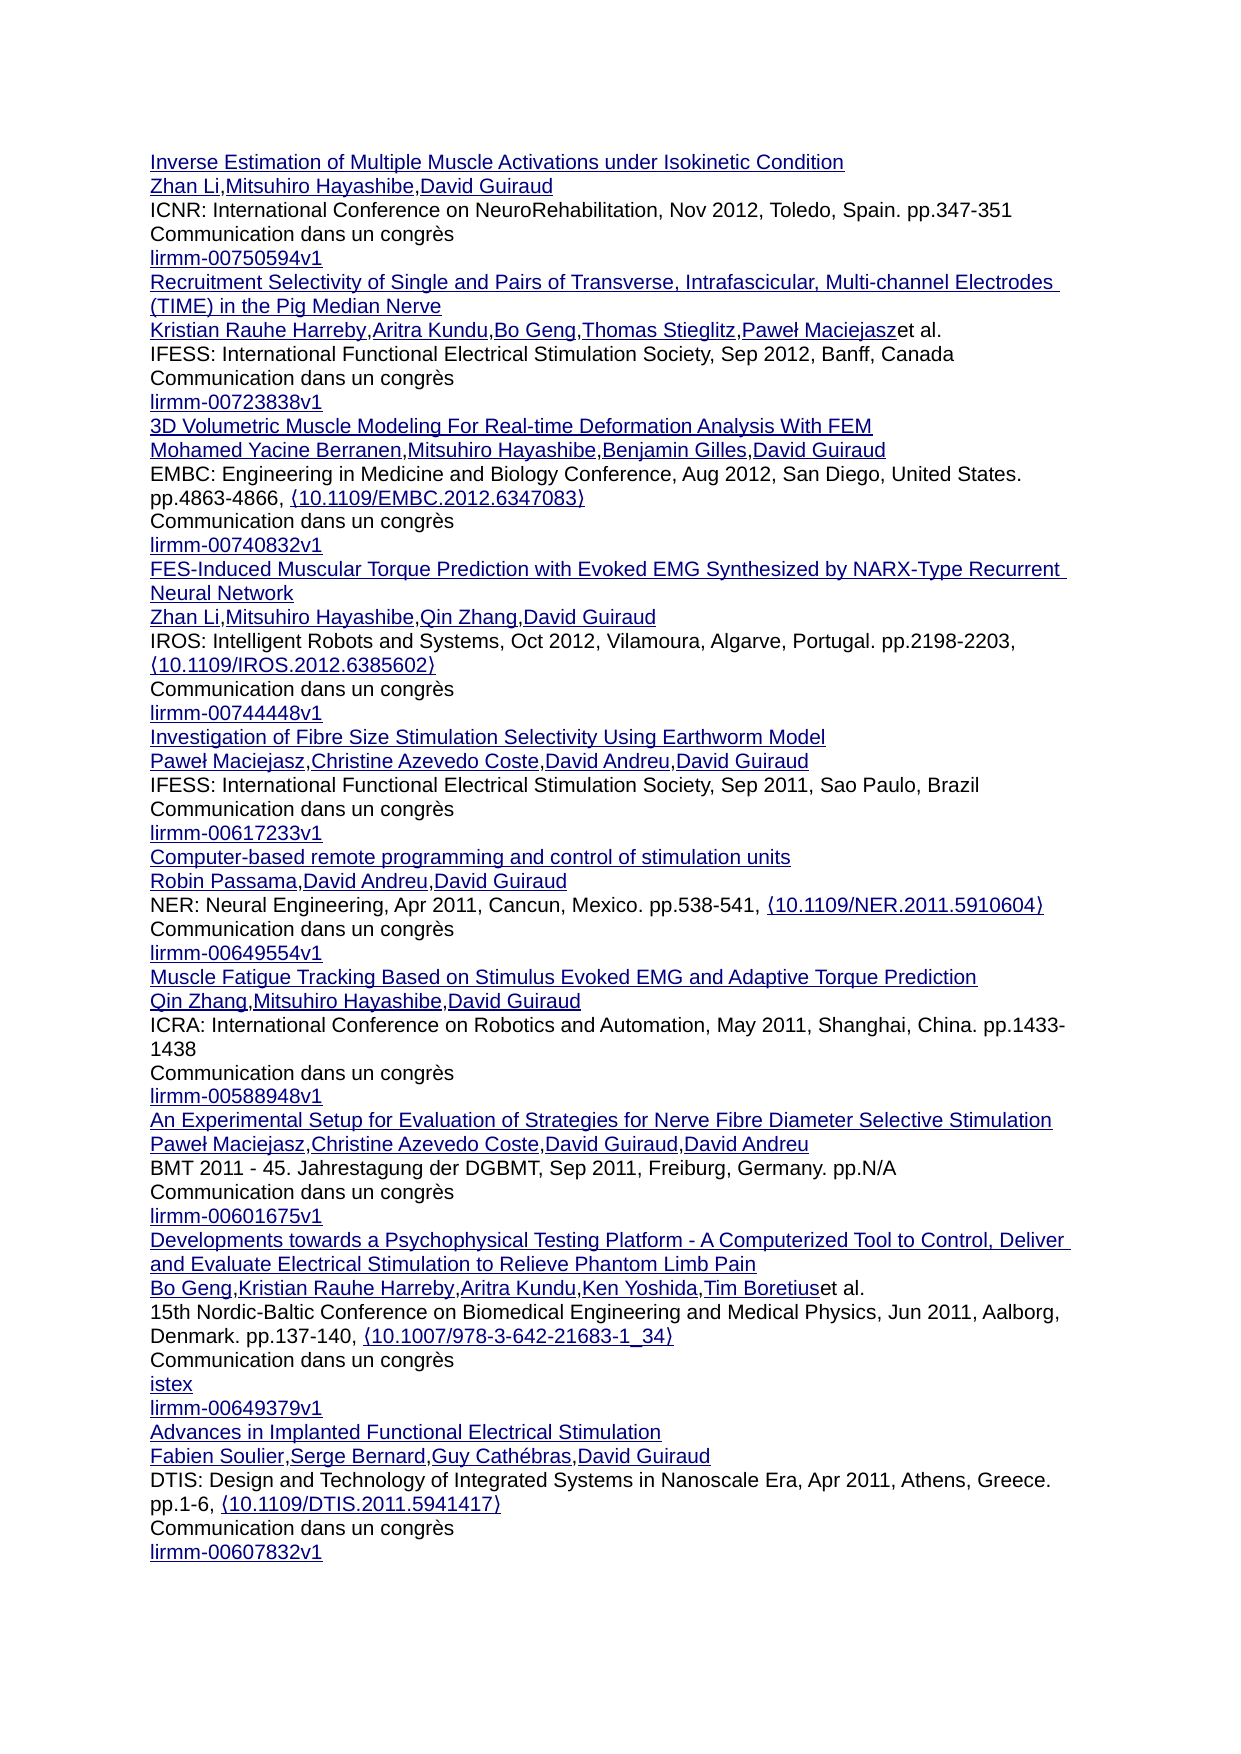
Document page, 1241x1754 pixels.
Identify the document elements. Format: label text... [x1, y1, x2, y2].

table_cell Muscle Fatigue Tracking Based on Stimulus Evoked EMG and Adaptive Torque Prediction Qin Zhang,Mitsuhiro Hayashibe,David Guiraud ICRA: International Conference on Robotics and Automation, May 2011, Shanghai, China. pp.1433-1438 Communication dans un congrès lirmm-00588948v1 [150, 965, 1090, 1108]
table_cell Advances in Implanted Functional Electrical Stimulation Fabien Soulier,Serge Bernard,Guy Cathébras,David Guiraud DTIS: Design and Technology of Integrated Systems in Nanoscale Era, Apr 2011, Athens, Greece. pp.1-6, ⟨10.1109/DTIS.2011.5941417⟩ Communication dans un congrès lirmm-00607832v1 [150, 1420, 1090, 1563]
table_cell Recruitment Selectivity of Single and Pairs of Transverse, Intrafascicular, Multi-channel Electrodes (TIME) in the Pig Median Nerve Kristian Rauhe Harreby,Aritra Kundu,Bo Geng,Thomas Stieglitz,Paweł Maciejaszet al. IFESS: International Functional Electrical Stimulation Society, Sep 2012, Banff, Canada Communication dans un congrès lirmm-00723838v1 [150, 270, 1090, 413]
table_cell Investigation of Fibre Size Stimulation Selectivity Using Earthworm Model Paweł Maciejasz,Christine Azevedo Coste,David Andreu,David Guiraud IFESS: International Functional Electrical Stimulation Society, Sep 2011, Sao Paulo, Brazil Communication dans un congrès lirmm-00617233v1 [150, 725, 1090, 845]
table_cell 3D Volumetric Muscle Modeling For Real-time Deformation Analysis With FEM Mohamed Yacine Berranen,Mitsuhiro Hayashibe,Benjamin Gilles,David Guiraud EMBC: Engineering in Medicine and Biology Conference, Aug 2012, San Diego, United States. pp.4863-4866, ⟨10.1109/EMBC.2012.6347083⟩ Communication dans un congrès lirmm-00740832v1 [150, 414, 1090, 557]
table_cell Developments towards a Psychophysical Testing Platform - A Computerized Tool to Control, Deliver and Evaluate Electrical Stimulation to Relieve Phantom Limb Pain Bo Geng,Kristian Rauhe Harreby,Aritra Kundu,Ken Yoshida,Tim Boretiuset al. 15th Nordic-Baltic Conference on Biomedical Engineering and Medical Physics, Jun 2011, Aalborg, Denmark. pp.137-140, ⟨10.1007/978-3-642-21683-1_34⟩ Communication dans un congrès istex lirmm-00649379v1 [150, 1228, 1090, 1420]
table_cell FES-Induced Muscular Torque Prediction with Evoked EMG Synthesized by NARX-Type Recurrent Neural Network Zhan Li,Mitsuhiro Hayashibe,Qin Zhang,David Guiraud IROS: Intelligent Robots and Systems, Oct 2012, Vilamoura, Algarve, Portugal. pp.2198-2203, ⟨10.1109/IROS.2012.6385602⟩ Communication dans un congrès lirmm-00744448v1 [150, 557, 1090, 725]
table_cell Computer-based remote programming and control of stimulation units Robin Passama,David Andreu,David Guiraud NER: Neural Engineering, Apr 2011, Cancun, Mexico. pp.538-541, ⟨10.1109/NER.2011.5910604⟩ Communication dans un congrès lirmm-00649554v1 [150, 845, 1090, 964]
table_cell An Experimental Setup for Evaluation of Strategies for Nerve Fibre Diameter Selective Stimulation Paweł Maciejasz,Christine Azevedo Coste,David Guiraud,David Andreu BMT 2011 - 45. Jahrestagung der DGBMT, Sep 2011, Freiburg, Germany. pp.N/A Communication dans un congrès lirmm-00601675v1 [150, 1108, 1090, 1228]
table_cell Inverse Estimation of Multiple Muscle Activations under Isokinetic Condition Zhan Li,Mitsuhiro Hayashibe,David Guiraud ICNR: International Conference on NeuroRehabilitation, Nov 2012, Toledo, Spain. pp.347-351 Communication dans un congrès lirmm-00750594v1 [150, 150, 1090, 270]
